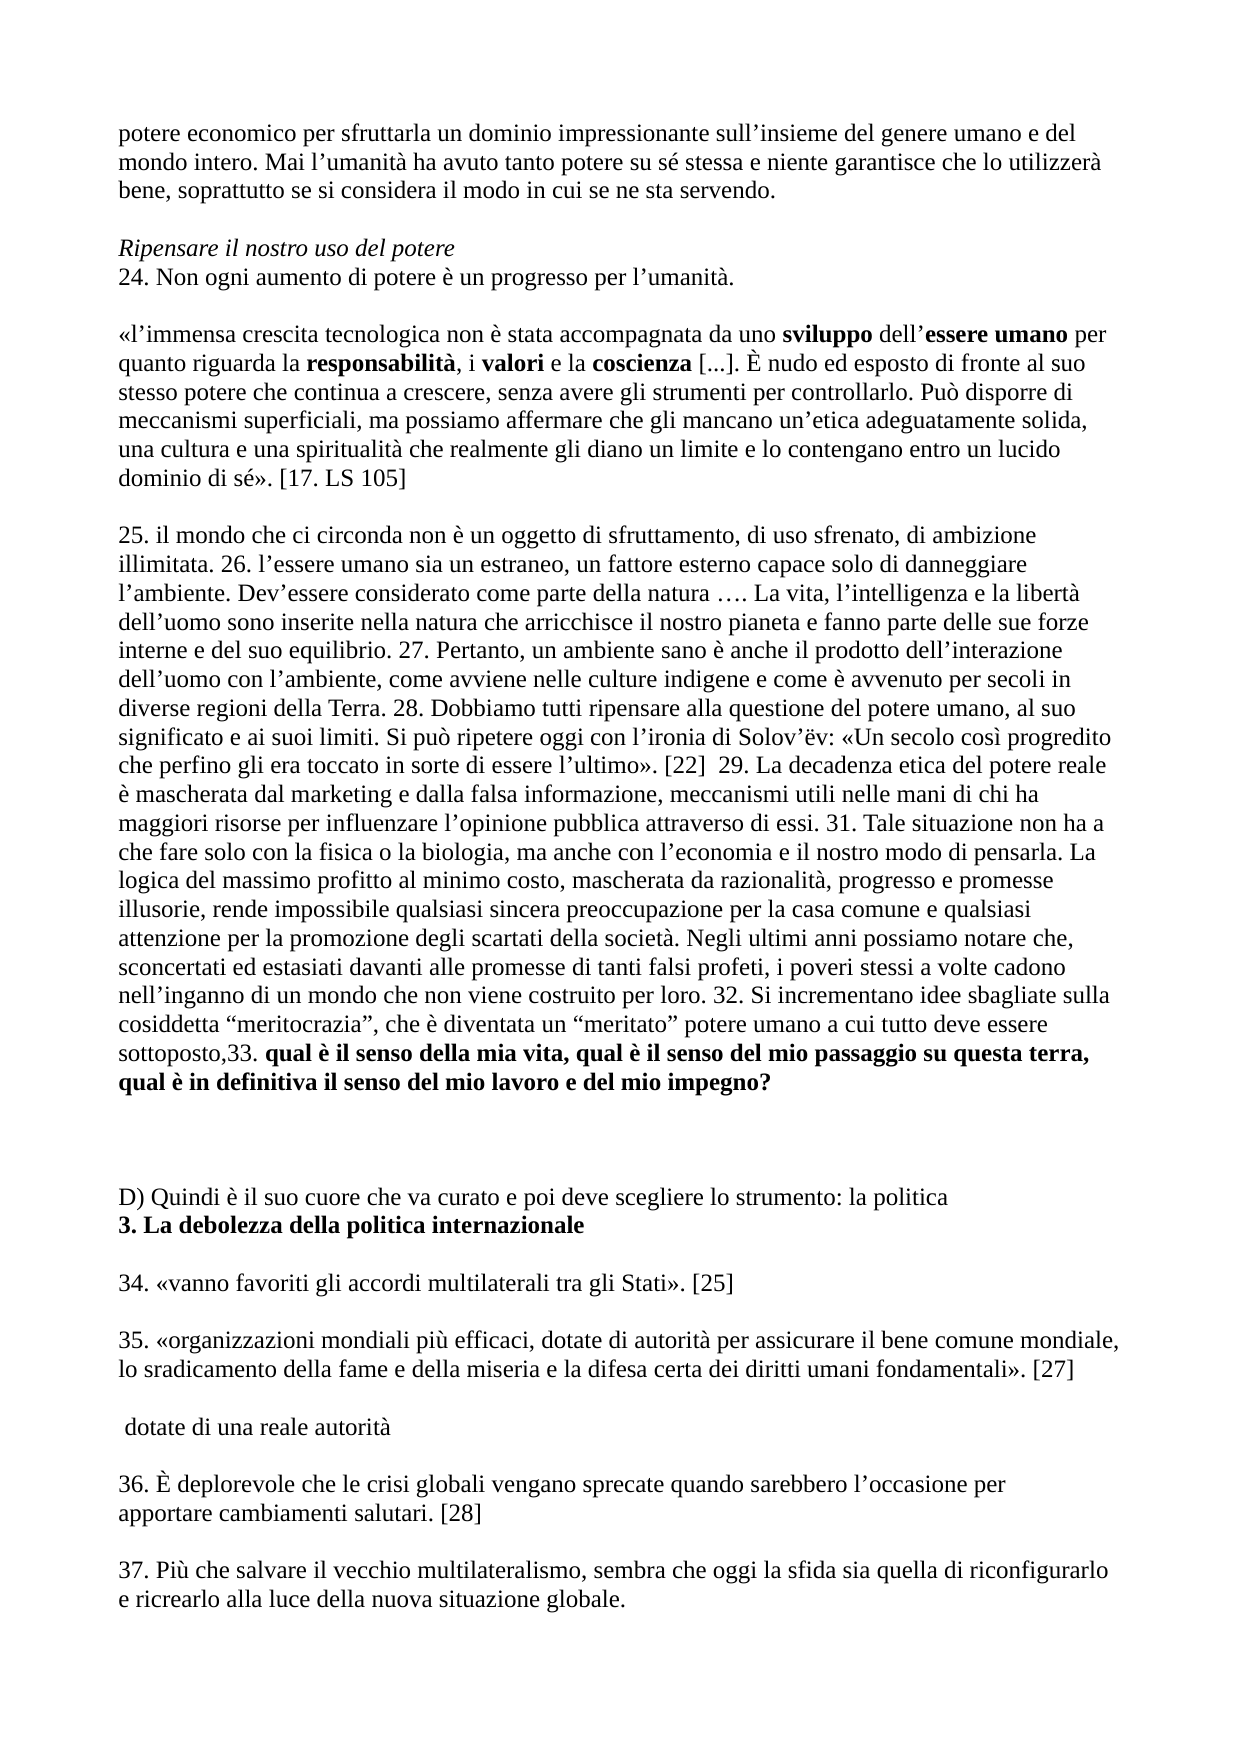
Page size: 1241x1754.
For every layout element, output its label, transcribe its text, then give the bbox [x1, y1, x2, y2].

text dotate di una reale autorità [118, 1412, 1122, 1441]
text D) Quindi è il suo cuore che va curato e poi deve scegliere lo strumento: la politica [118, 1182, 1122, 1211]
text dominio di sé». [17. LS 105] [118, 463, 1122, 492]
text 34. «vanno favoriti gli accordi multilaterali tra gli Stati». [25] [118, 1268, 1122, 1297]
text 3. La debolezza della politica internazionale [118, 1211, 1122, 1239]
text e ricrearlo alla luce della nuova situazione globale. [118, 1584, 1122, 1613]
text 37. Più che salvare il vecchio multilateralismo, sembra che oggi la sfida sia quella di riconfigurarlo [118, 1556, 1122, 1584]
text stesso potere che continua a crescere, senza avere gli strumenti per controllarlo. Può disporre di [118, 377, 1122, 406]
text una cultura e una spiritualità che realmente gli diano un limite e lo contengano entro un lucido [118, 434, 1122, 463]
text 35. «organizzazioni mondiali più efficaci, dotate di autorità per assicurare il bene comune mondiale, lo sradicamento della fame e della miseria e la difesa certa dei diritti umani fondamentali». [27] [118, 1326, 1122, 1383]
text «l’immensa crescita tecnologica non è stata accompagnata da uno sviluppo dell’essere umano per [118, 319, 1122, 348]
text quanto riguarda la responsabilità, i valori e la coscienza [...]. È nudo ed esposto di fronte al suo [118, 348, 1122, 377]
text 25. il mondo che ci circonda non è un oggetto di sfruttamento, di uso sfrenato, di ambizione illimitata. 26. l’essere umano sia un estraneo, un fattore esterno capace solo di danneggiare l’ambiente. Dev’essere considerato come parte della natura …. La vita, l’intelligenza e la libertà dell’uomo sono inserite nella natura che arricchisce il nostro pianeta e fanno parte delle sue forze interne e del suo equilibrio. 27. Pertanto, un ambiente sano è anche il prodotto dell’interazione dell’uomo con l’ambiente, come avviene nelle culture indigene e come è avvenuto per secoli in diverse regioni della Terra. 28. Dobbiamo tutti ripensare alla questione del potere umano, al suo significato e ai suoi limiti. Si può ripetere oggi con l’ironia di Solov’ëv: «Un secolo così progredito che perfino gli era toccato in sorte di essere l’ultimo». [22] 29. La decadenza etica del potere reale è mascherata dal marketing e dalla falsa informazione, meccanismi utili nelle mani di chi ha maggiori risorse per influenzare l’opinione pubblica attraverso di essi. 31. Tale situazione non ha a che fare solo con la fisica o la biologia, ma anche con l’economia e il nostro modo di pensarla. La logica del massimo profitto al minimo costo, mascherata da razionalità, progresso e promesse illusorie, rende impossibile qualsiasi sincera preoccupazione per la casa comune e qualsiasi attenzione per la promozione degli scartati della società. Negli ultimi anni possiamo notare che, sconcertati ed estasiati davanti alle promesse di tanti falsi profeti, i poveri stessi a volte cadono nell’inganno di un mondo che non viene costruito per loro. 32. Si incrementano idee sbagliate sulla cosiddetta “meritocrazia”, che è diventata un “meritato” potere umano a cui tutto deve essere sottoposto,33. qual è il senso della mia vita, qual è il senso del mio passaggio su questa terra, qual è in definitiva il senso del mio lavoro e del mio impegno? [118, 521, 1122, 1096]
text apportare cambiamenti salutari. [28] [118, 1498, 1122, 1527]
text 36. È deplorevole che le crisi globali vengano sprecate quando sarebbero l’occasione per [118, 1469, 1122, 1498]
text 24. Non ogni aumento di potere è un progresso per l’umanità. [118, 262, 1122, 291]
text Ripensare il nostro uso del potere [118, 233, 1122, 262]
text meccanismi superficiali, ma possiamo affermare che gli mancano un’etica adeguatamente solida, [118, 406, 1122, 434]
text potere economico per sfruttarla un dominio impressionante sull’insieme del genere umano e del mondo intero. Mai l’umanità ha avuto tanto potere su sé stessa e niente garantisce che lo utilizzerà bene, soprattutto se si considera il modo in cui se ne sta servendo. [118, 118, 1122, 204]
